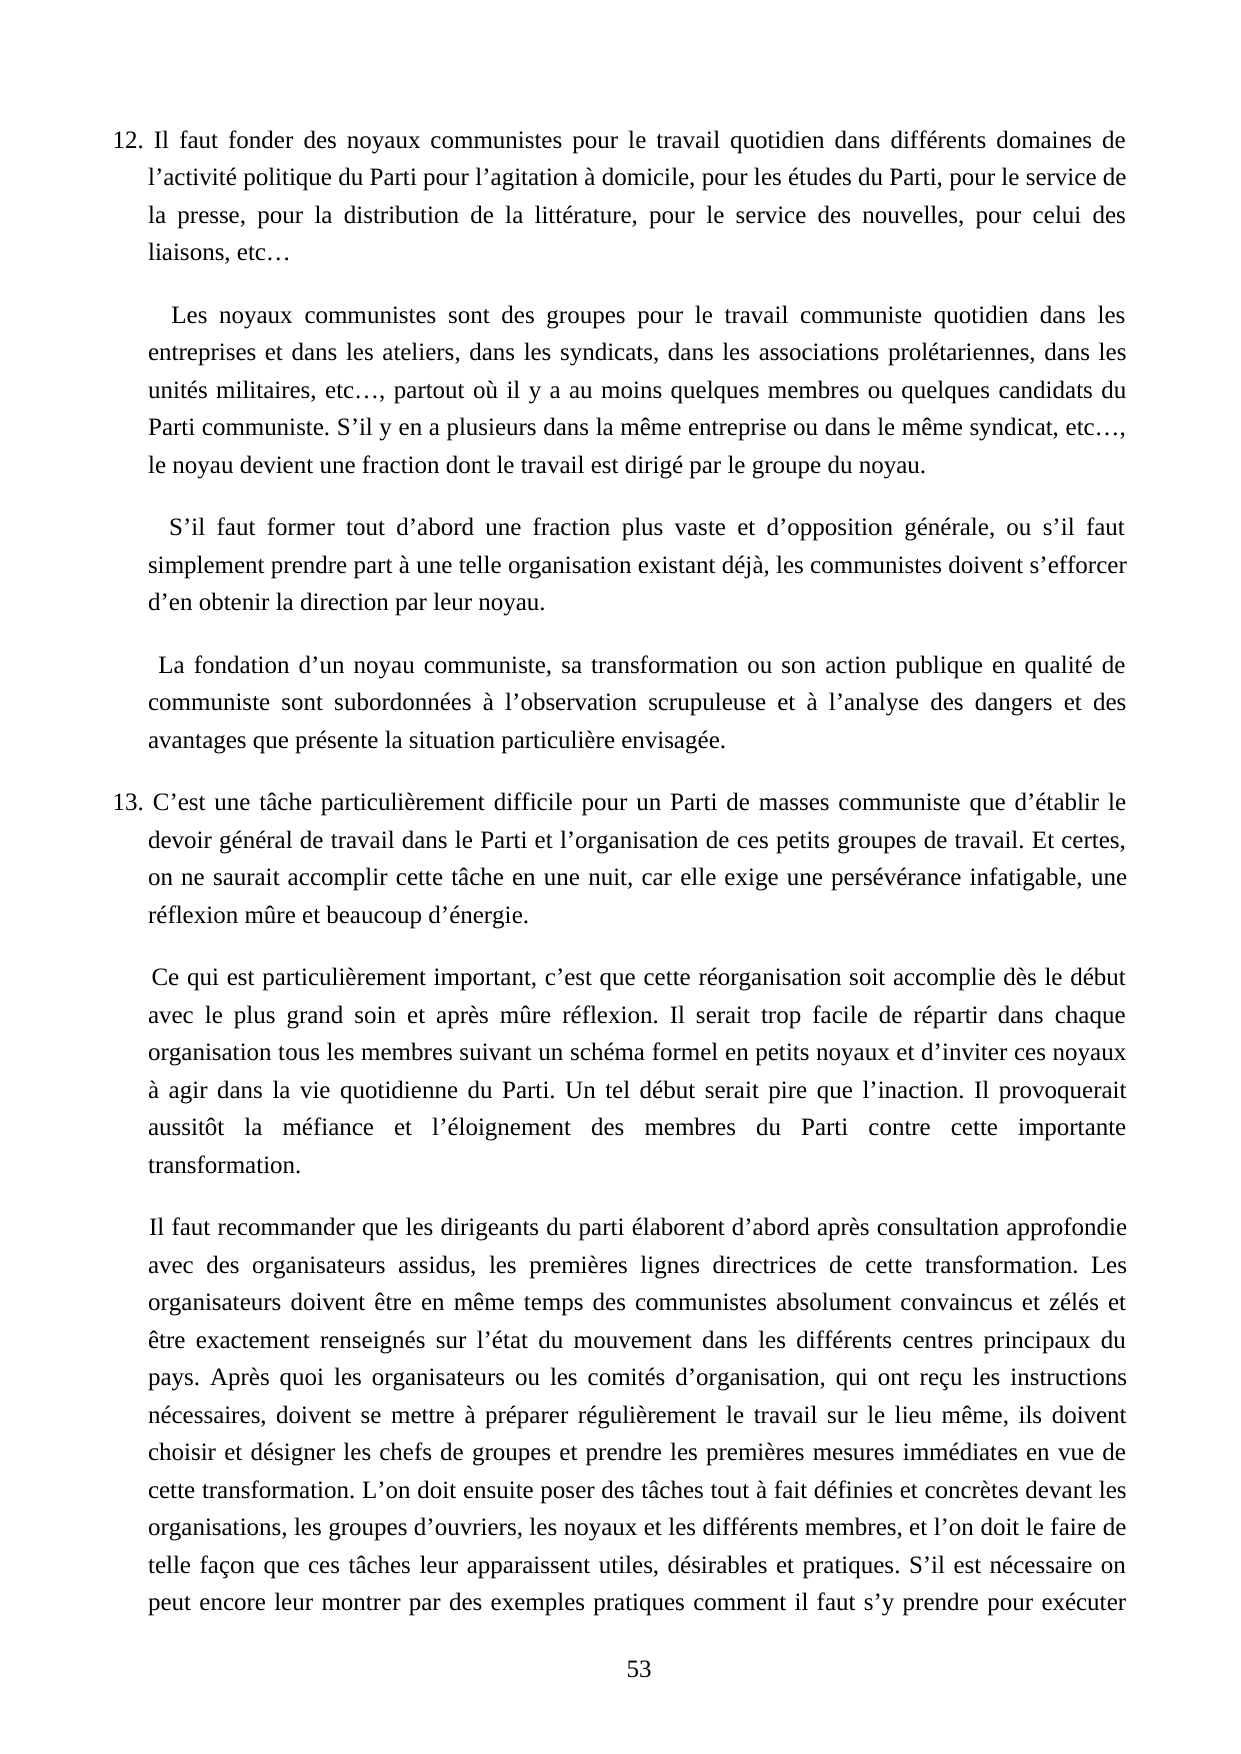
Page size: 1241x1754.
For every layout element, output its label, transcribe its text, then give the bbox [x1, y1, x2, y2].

text S’il faut former tout d’abord une fraction plus vaste et d’opposition générale, ou s’il faut simplement prendre part à une telle organisation existant déjà, les communistes doivent s’efforcer d’en obtenir la direction par leur noyau. [112, 506, 1128, 618]
text La fondation d’un noyau communiste, sa transformation ou son action publique en qualité de communiste sont subordonnées à l’observation scrupuleuse et à l’analyse des dangers et des avantages que présente la situation particulière envisagée. [112, 643, 1128, 756]
text Ce qui est particulièrement important, c’est que cette réorganisation soit accomplie dès le début avec le plus grand soin et après mûre réflexion. Il serait trop facile de répartir dans chaque organisation tous les membres suivant un schéma formel en petits noyaux et d’inviter ces noyaux à agir dans la vie quotidienne du Parti. Un tel début serait pire que l’inaction. Il provoquerait aussitôt la méfiance et l’éloignement des membres du Parti contre cette importante transformation. [112, 956, 1128, 1181]
text Les noyaux communistes sont des groupes pour le travail communiste quotidien dans les entreprises et dans les ateliers, dans les syndicats, dans les associations prolétariennes, dans les unités militaires, etc…, partout où il y a au moins quelques membres ou quelques candidats du Parti communiste. S’il y en a plusieurs dans la même entreprise ou dans le même syndicat, etc…, le noyau devient une fraction dont le travail est dirigé par le groupe du noyau. [112, 293, 1128, 481]
text 13. C’est une tâche particulièrement difficile pour un Parti de masses communiste que d’établir le devoir général de travail dans le Parti et l’organisation de ces petits groupes de travail. Et certes, on ne saurait accomplir cette tâche en une nuit, car elle exige une persévérance infatigable, une réflexion mûre et beaucoup d’énergie. [112, 781, 1128, 931]
text 12. Il faut fonder des noyaux communistes pour le travail quotidien dans différents domaines de l’activité politique du Parti pour l’agitation à domicile, pour les études du Parti, pour le service de la presse, pour la distribution de la littérature, pour le service des nouvelles, pour celui des liaisons, etc… [112, 118, 1128, 268]
text Il faut recommander que les dirigeants du parti élaborent d’abord après consultation approfondie avec des organisateurs assidus, les premières lignes directrices de cette transformation. Les organisateurs doivent être en même temps des communistes absolument convaincus et zélés et être exactement renseignés sur l’état du mouvement dans les différents centres principaux du pays. Après quoi les organisateurs ou les comités d’organisation, qui ont reçu les instructions nécessaires, doivent se mettre à préparer régulièrement le travail sur le lieu même, ils doivent choisir et désigner les chefs de groupes et prendre les premières mesures immédiates en vue de cette transformation. L’on doit ensuite poser des tâches tout à fait définies et concrètes devant les organisations, les groupes d’ouvriers, les noyaux et les différents membres, et l’on doit le faire de telle façon que ces tâches leur apparaissent utiles, désirables et pratiques. S’il est nécessaire on peut encore leur montrer par des exemples pratiques comment il faut s’y prendre pour exécuter [112, 1206, 1128, 1618]
